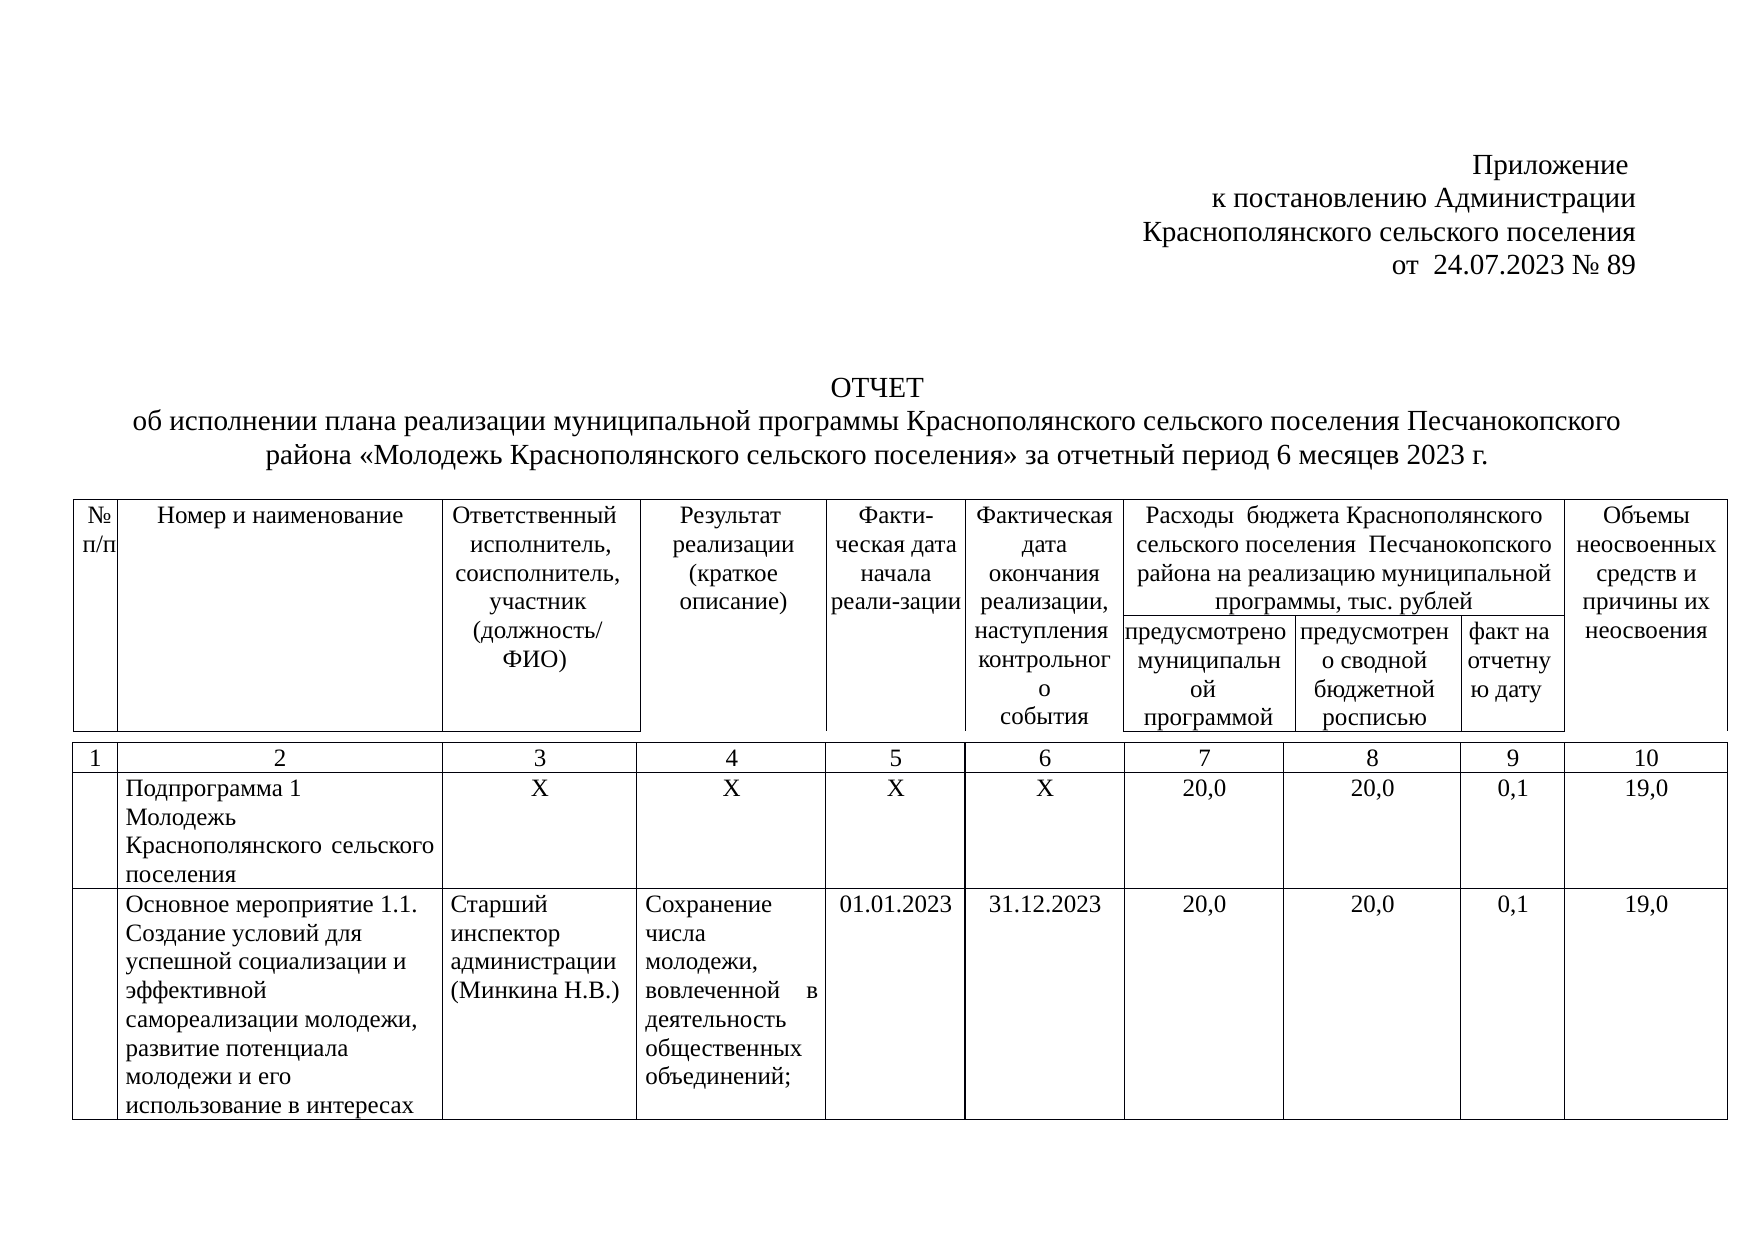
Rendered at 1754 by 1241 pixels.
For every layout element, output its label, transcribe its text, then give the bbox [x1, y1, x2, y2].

table_cell 19,0 [1565, 889, 1727, 1119]
table_header 1 [73, 743, 117, 772]
table_cell 20,0 [1125, 889, 1283, 1119]
table_cell 01.01.2023 [826, 889, 964, 1119]
table_header Расходы бюджета Краснополянского сельского поселения Песчанокопского района на реализацию муниципальной программы, тыс. рублей [1124, 500, 1564, 615]
table_header 4 [637, 743, 825, 772]
table_cell [73, 773, 117, 888]
table_cell 20,0 [1284, 773, 1460, 888]
table_header 6 [966, 743, 1124, 772]
table_header 3 [443, 743, 636, 772]
table_cell 19,0 [1565, 773, 1727, 888]
table_cell Подпрограмма 1 Молодежь Краснополянского сельского поселения [118, 773, 442, 888]
table_cell 31.12.2023 [966, 889, 1124, 1119]
table_header 2 [118, 743, 442, 772]
table_header 7 [1125, 743, 1283, 772]
table_cell факт на отчетную дату [1462, 616, 1564, 731]
table_cell X [637, 773, 825, 888]
table_cell предусмотрено сводной бюджетной росписью [1296, 616, 1461, 731]
table_cell Сохранение числа молодежи, вовлеченной в деятельность общественных объединений; [637, 889, 825, 1119]
table_cell X [826, 773, 964, 888]
table_header Фактическая дата окончания реализации, наступления контрольного события [966, 500, 1123, 731]
table_cell Х [443, 773, 636, 888]
table_header 10 [1565, 743, 1727, 772]
text от 24.07.2023 № 89 [118, 247, 1636, 281]
text Краснополянского сельского поселения [118, 214, 1636, 247]
table_cell Старший инспектор администрации (Минкина Н.В.) [443, 889, 636, 1119]
table_cell предусмотрено муниципальной программой [1124, 616, 1295, 731]
table_header Факти-ческая дата начала реали-зации [827, 500, 965, 731]
table_cell 0,1 [1461, 889, 1564, 1119]
table_header Номер и наименование [118, 500, 442, 731]
table_header Объемы неосвоенных средств и причины их неосвоения [1565, 500, 1727, 731]
table_cell 20,0 [1125, 773, 1283, 888]
table_header № п/п [74, 500, 117, 731]
table_cell X [966, 773, 1124, 888]
table_header Ответственный исполнитель, соисполнитель, участник (должность/ ФИО) [443, 500, 640, 731]
text к постановлению Администрации [118, 180, 1636, 214]
table_cell [73, 889, 117, 1119]
table_header 5 [826, 743, 964, 772]
table_header Результат реализации (краткое описание) [641, 500, 826, 731]
table_cell 20,0 [1284, 889, 1460, 1119]
text ОТЧЕТ [118, 370, 1636, 403]
table_header 8 [1284, 743, 1460, 772]
table_cell 0,1 [1461, 773, 1564, 888]
table_cell Основное мероприятие 1.1. Создание условий для успешной социализации и эффективной самореализации молодежи, развитие потенциала молодежи и его использование в интересах [118, 889, 442, 1119]
text Приложение [118, 147, 1636, 180]
text об исполнении плана реализации муниципальной программы Краснополянского сельского поселения Песчанокопского района «Молодежь Краснополянского сельского поселения» за отчетный период 6 месяцев 2023 г. [118, 403, 1636, 470]
table_header 9 [1461, 743, 1564, 772]
